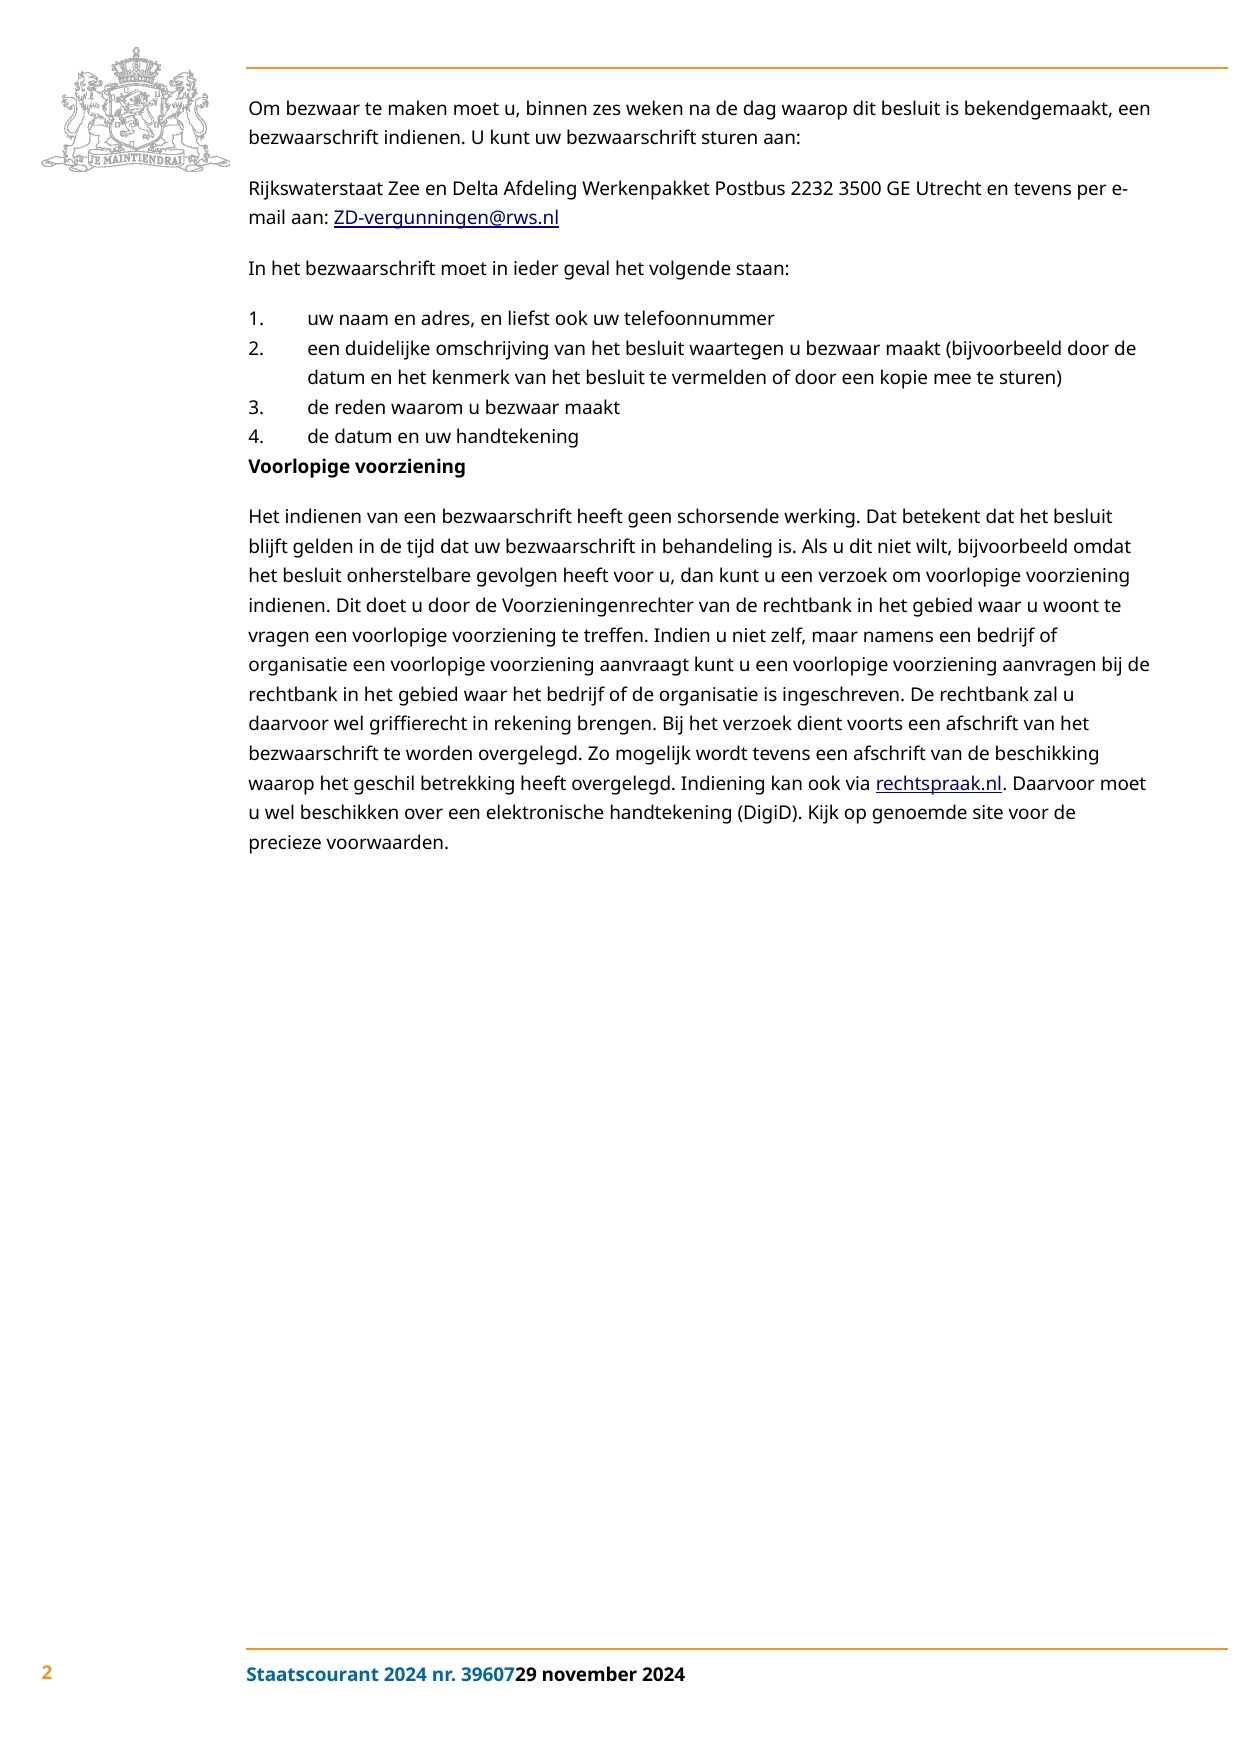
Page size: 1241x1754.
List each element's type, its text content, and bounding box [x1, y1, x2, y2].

picture [41, 47, 231, 172]
list uw naam en adres, en liefst ook uw telefoonnummer [248, 305, 1152, 331]
text Om bezwaar te maken moet u, binnen zes weken na de dag waarop dit besluit is bekendgemaakt, een bezwaarschrift indienen. U kunt uw bezwaarschrift sturen aan: [248, 95, 1152, 150]
list een duidelijke omschrijving van het besluit waartegen u bezwaar maakt (bijvoorbeeld door de datum en het kenmerk van het besluit te vermelden of door een kopie mee te sturen) [248, 335, 1152, 390]
list de datum en uw handtekening [248, 423, 1152, 449]
list de reden waarom u bezwaar maakt [248, 394, 1152, 420]
text Het indienen van een bezwaarschrift heeft geen schorsende werking. Dat betekent dat het besluit blijft gelden in de tijd dat uw bezwaarschrift in behandeling is. Als u dit niet wilt, bijvoorbeeld omdat het besluit onherstelbare gevolgen heeft voor u, dan kunt u een verzoek om voorlopige voorziening indienen. Dit doet u door de Voorzieningenrechter van de rechtbank in het gebied waar u woont te vragen een voorlopige voorziening te treffen. Indien u niet zelf, maar namens een bedrijf of organisatie een voorlopige voorziening aanvraagt kunt u een voorlopige voorziening aanvragen bij de rechtbank in het gebied waar het bedrijf of de organisatie is ingeschreven. De rechtbank zal u daarvoor wel griffierecht in rekening brengen. Bij het verzoek dient voorts een afschrift van het bezwaarschrift te worden overgelegd. Zo mogelijk wordt tevens een afschrift van de beschikking waarop het geschil betrekking heeft overgelegd. Indiening kan ook via rechtspraak.nl. Daarvoor moet u wel beschikken over een elektronische handtekening (DigiD). Kijk op genoemde site voor de precieze voorwaarden. [248, 503, 1152, 855]
text Rijkswaterstaat Zee en Delta Afdeling Werkenpakket Postbus 2232 3500 GE Utrecht en tevens per e-mail aan: ZD-vergunningen@rws.nl [248, 175, 1152, 230]
text In het bezwaarschrift moet in ieder geval het volgende staan: [248, 255, 1152, 281]
text Voorlopige voorziening [248, 453, 1152, 479]
